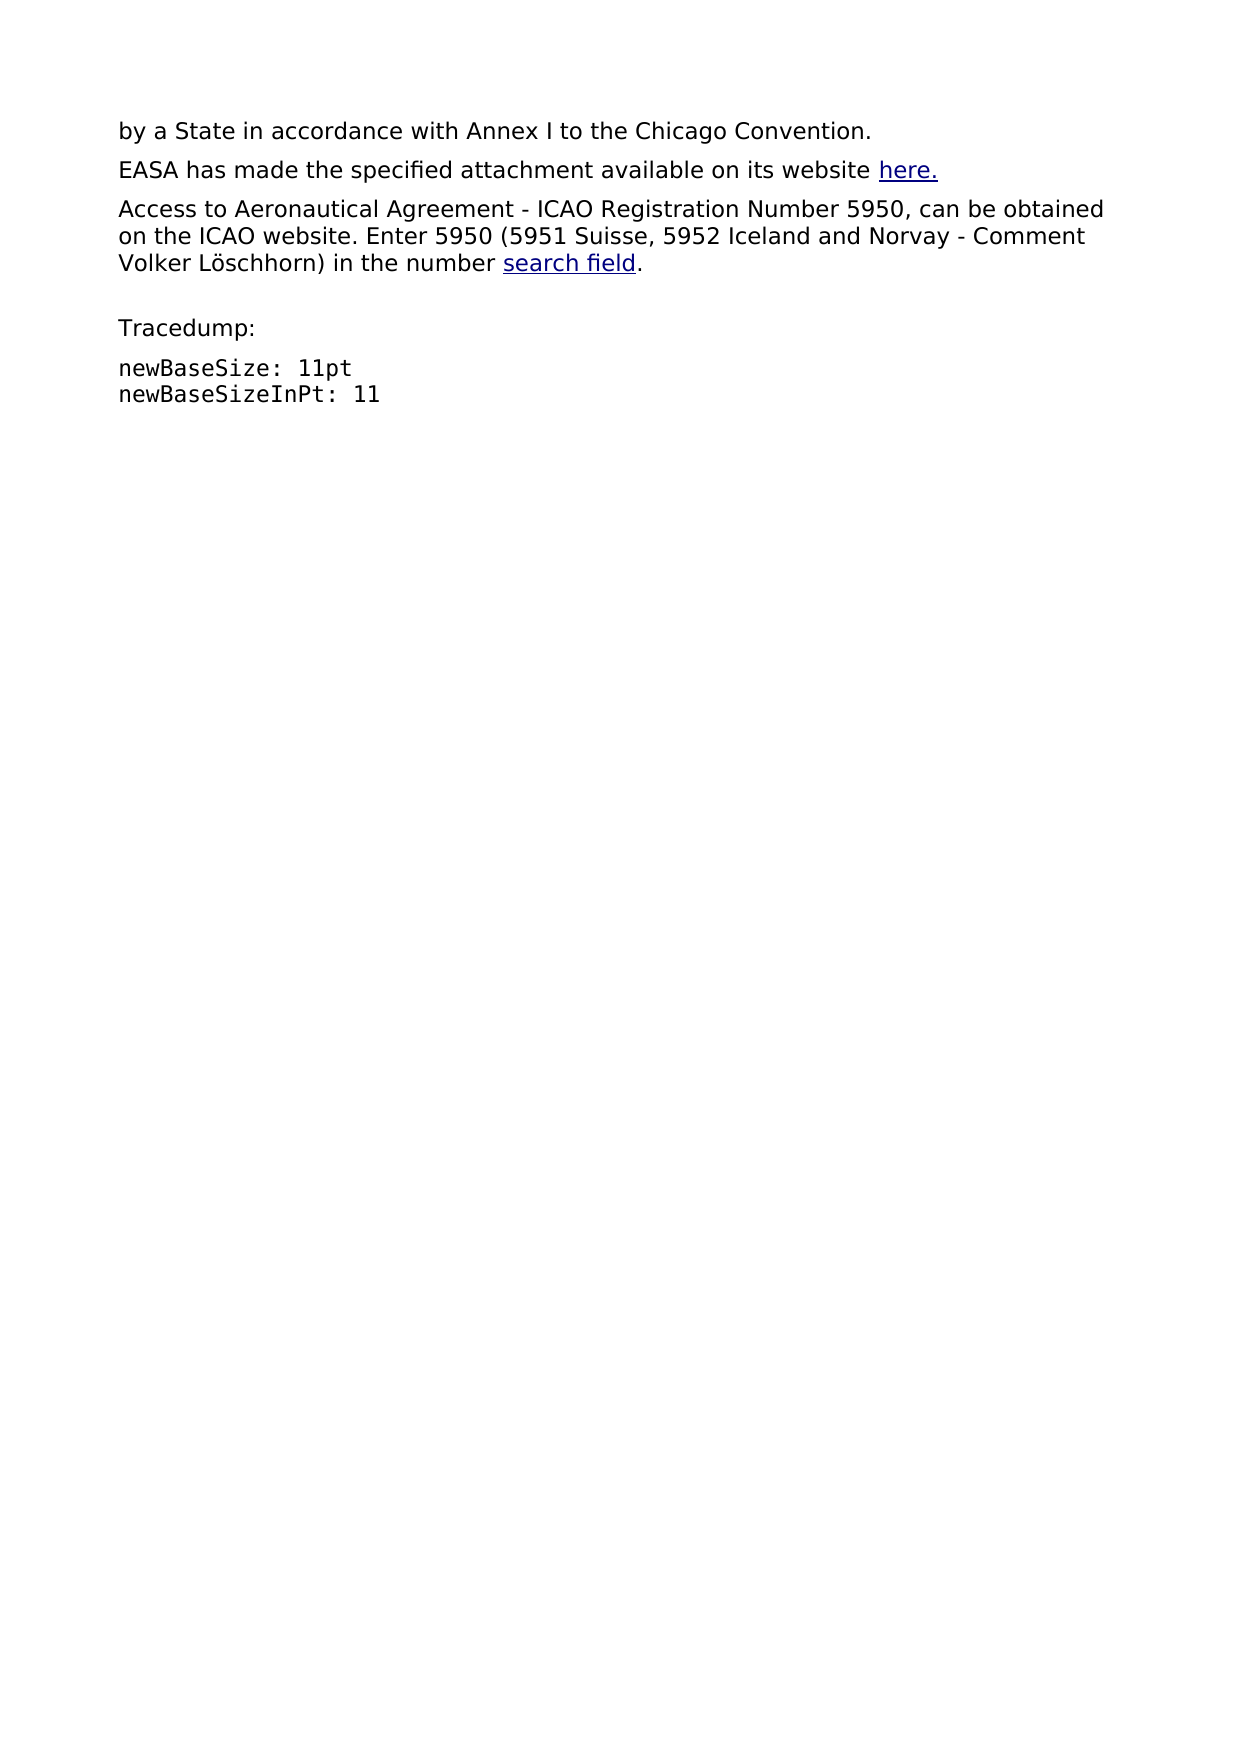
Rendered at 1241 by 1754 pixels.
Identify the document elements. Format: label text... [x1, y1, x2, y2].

text EASA has made the specified attachment available on its website here. [118, 157, 1122, 184]
text Access to Aeronautical Agreement - ICAO Registration Number 5950, can be obtained on the ICAO website. Enter 5950 (5951 Suisse, 5952 Iceland and Norvay - Comment Volker Löschhorn) in the number search field. [118, 196, 1122, 276]
text newBaseSize: 11pt newBaseSizeInPt: 11 [118, 355, 1122, 408]
text Tracedump: [118, 289, 1122, 342]
text by a State in accordance with Annex I to the Chicago Convention. [118, 118, 1122, 145]
